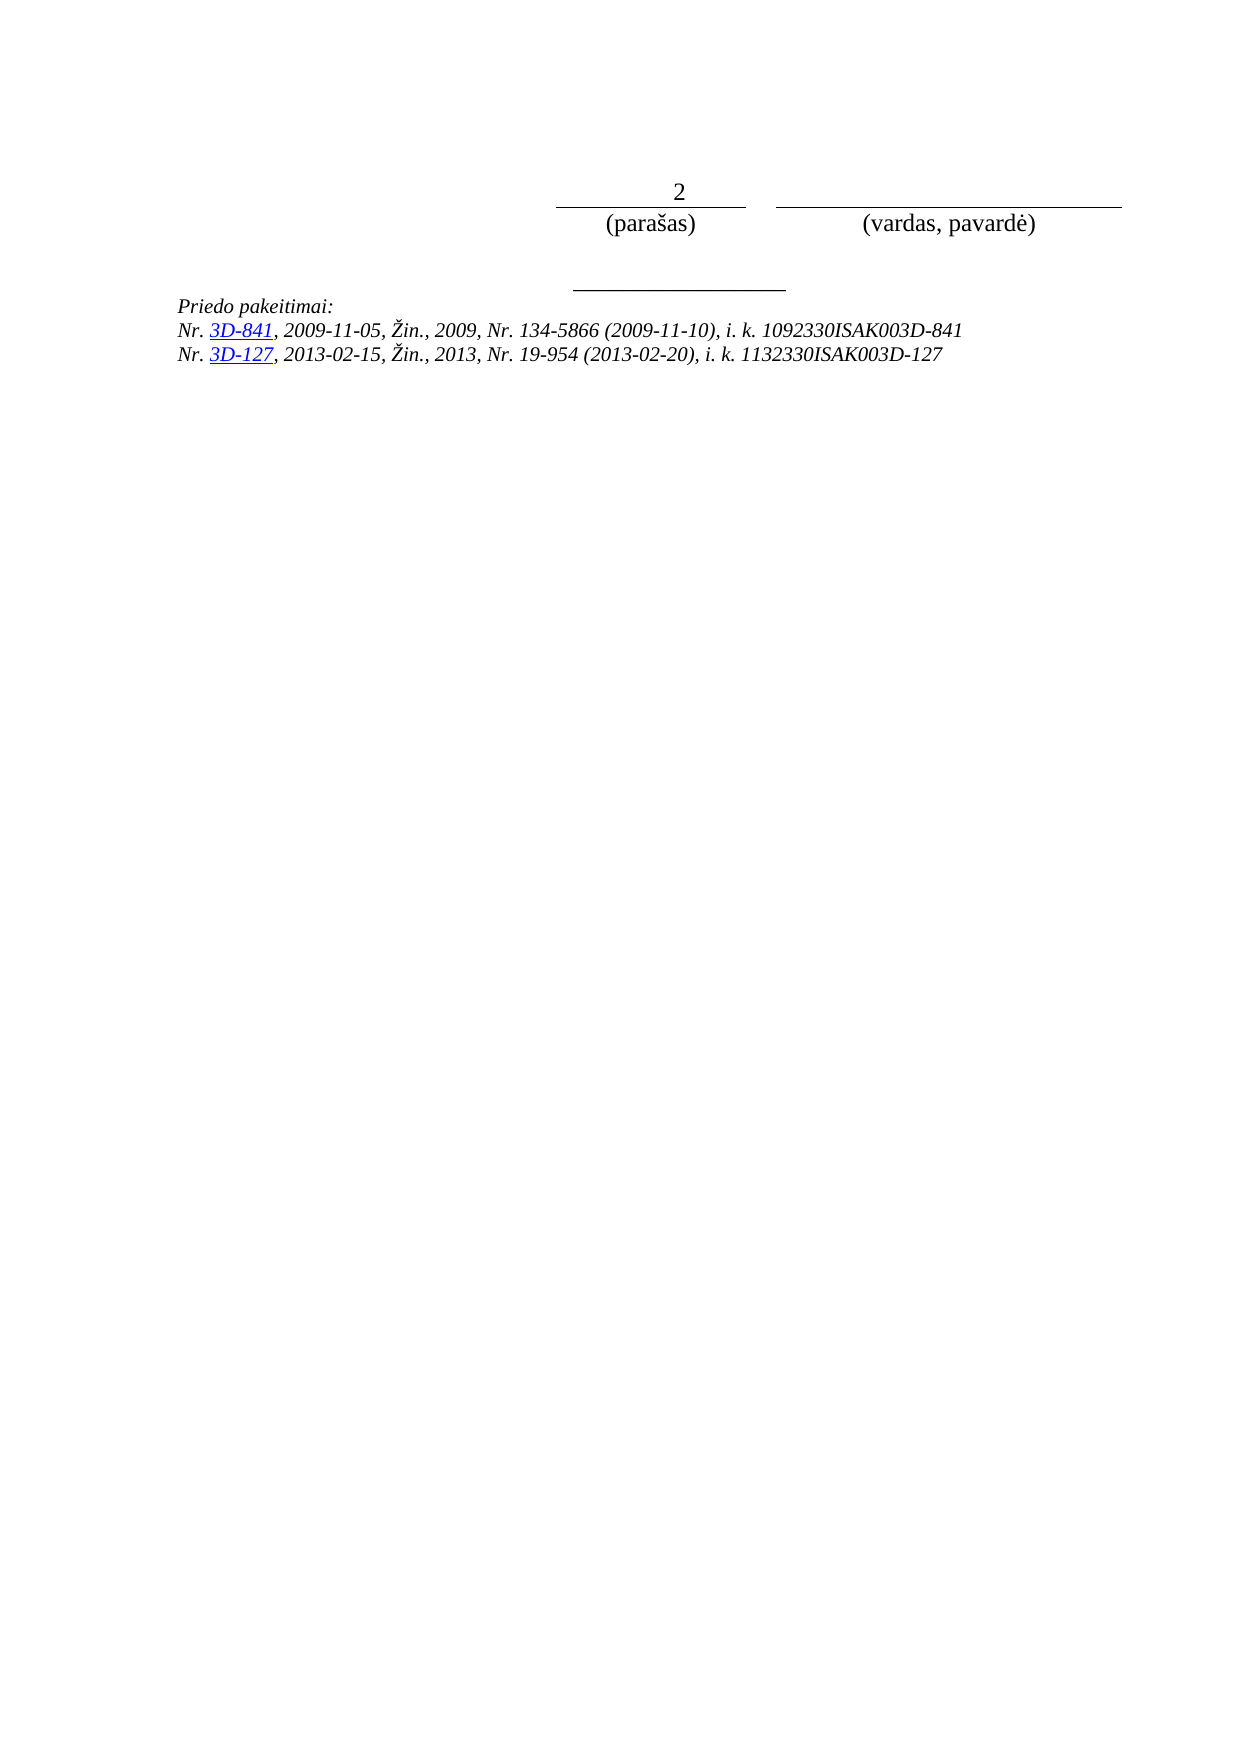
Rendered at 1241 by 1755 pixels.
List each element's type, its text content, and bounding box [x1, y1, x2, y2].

text Nr. 3D-127, 2013-02-15, Žin., 2013, Nr. 19-954 (2013-02-20), i. k. 1132330ISAK003D-127 [177, 342, 1181, 366]
text _________________ [177, 265, 1181, 294]
table_cell [489, 207, 556, 236]
table_cell [177, 207, 488, 236]
text Nr. 3D-841, 2009-11-05, Žin., 2009, Nr. 134-5866 (2009-11-10), i. k. 1092330ISAK003D-841 [177, 318, 1181, 342]
table_cell [746, 207, 776, 236]
table_cell (vardas, pavardė) [776, 208, 1122, 236]
table_cell (parašas) [556, 208, 746, 236]
text Priedo pakeitimai: [177, 294, 1181, 318]
